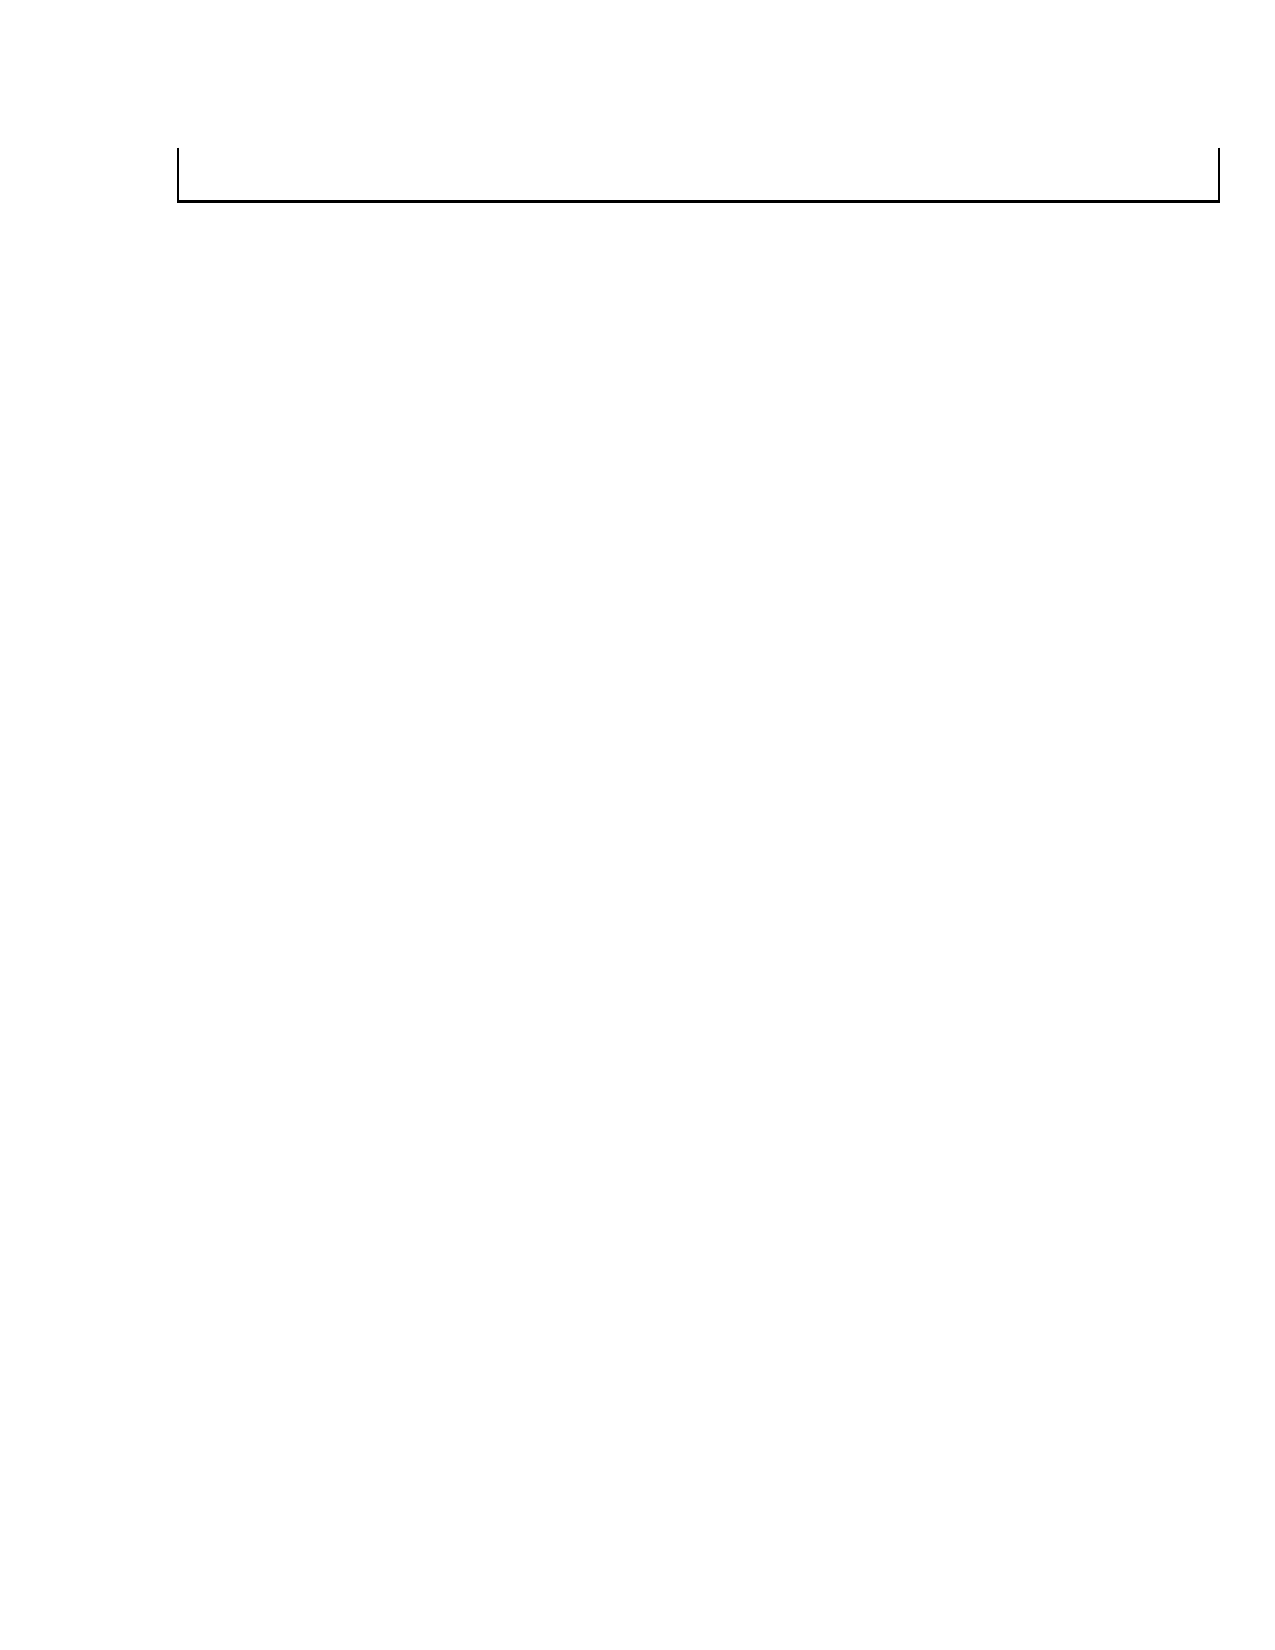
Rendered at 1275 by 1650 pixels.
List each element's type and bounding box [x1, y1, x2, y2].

table_cell [1002, 148, 1218, 174]
table_cell [752, 148, 864, 174]
table_cell [179, 174, 409, 200]
table_cell [543, 148, 603, 174]
table_cell [179, 148, 409, 174]
table_cell [543, 174, 603, 200]
table_cell [864, 174, 1002, 200]
table_cell [603, 148, 752, 174]
table_cell [864, 148, 1002, 174]
table_cell [752, 174, 864, 200]
table_cell [603, 174, 752, 200]
table_cell [409, 174, 543, 200]
table_cell [1002, 174, 1218, 200]
table_cell [409, 148, 543, 174]
